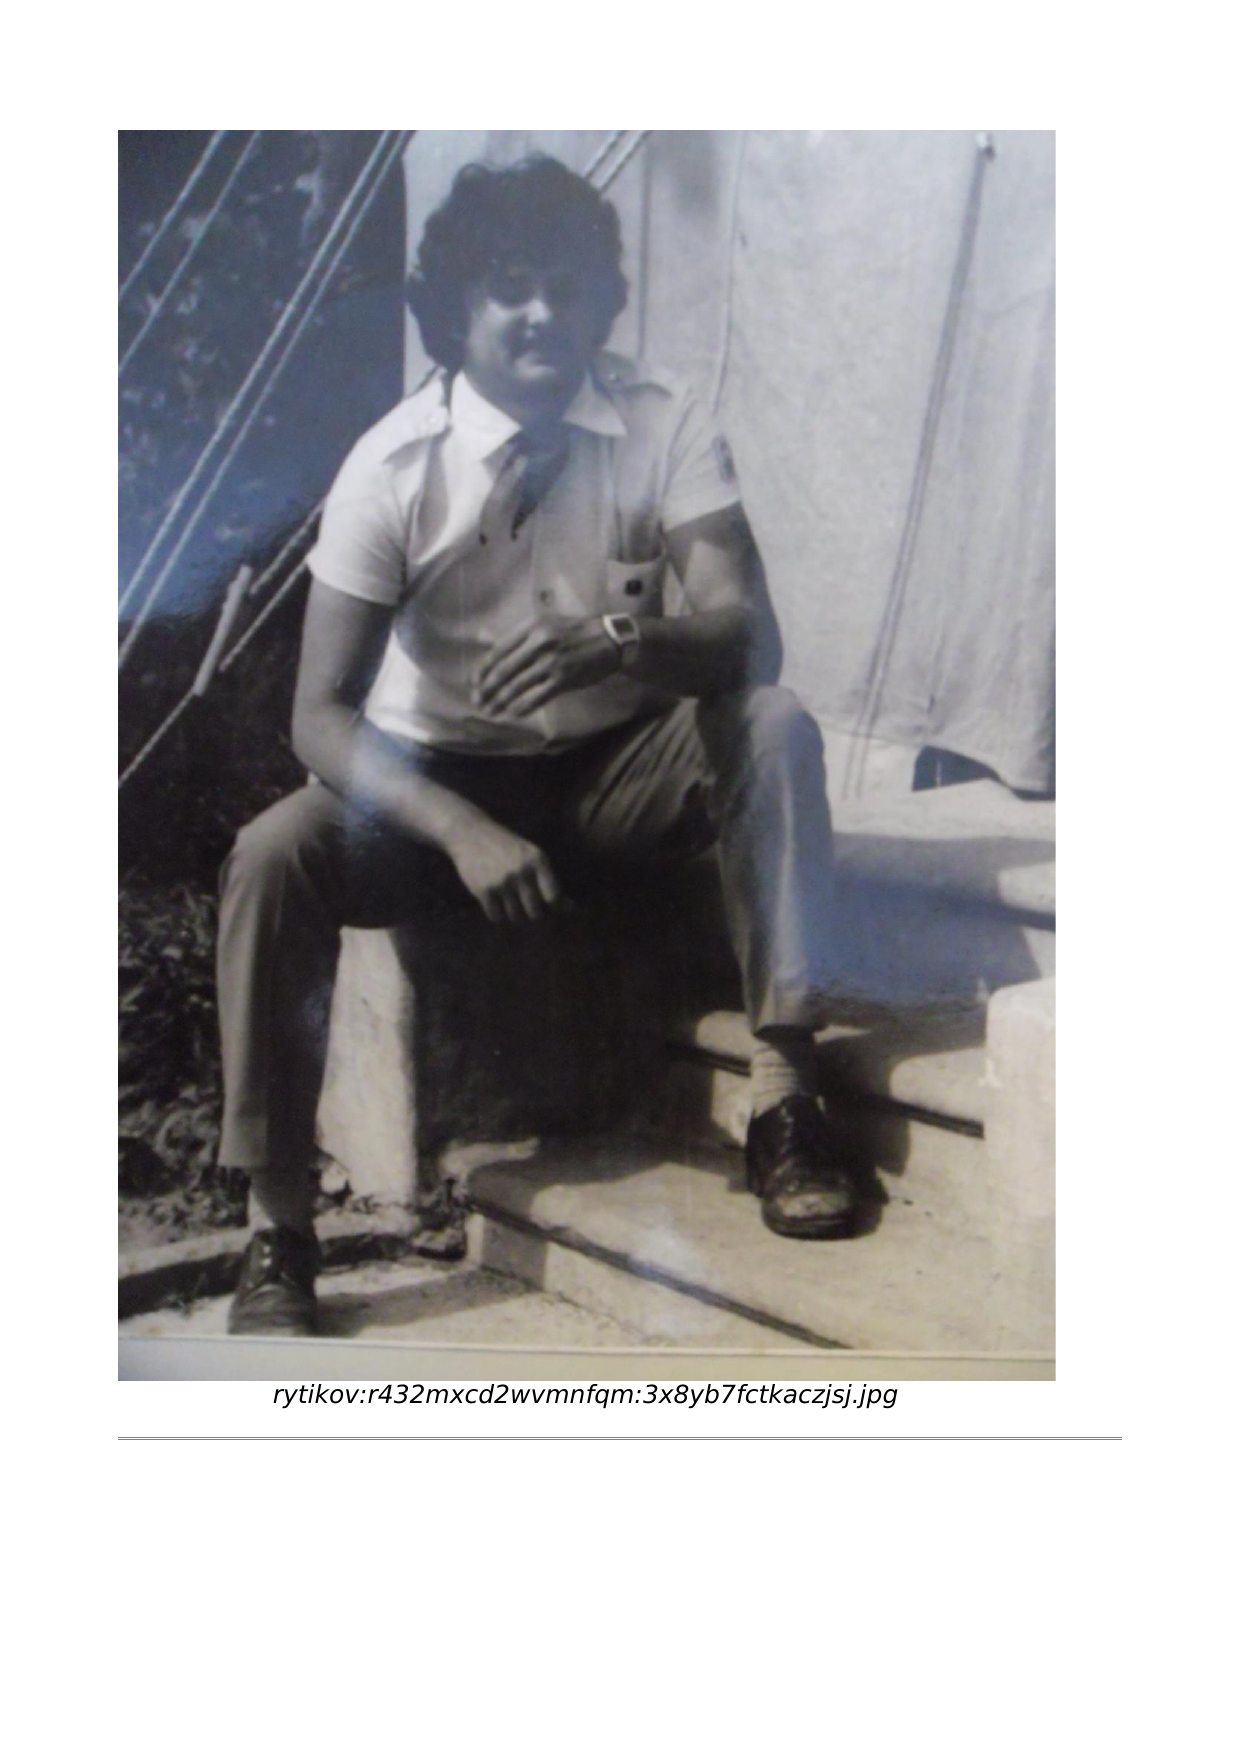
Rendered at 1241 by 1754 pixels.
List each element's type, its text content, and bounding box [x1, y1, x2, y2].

picture [118, 130, 1056, 1381]
text rytikov:r432mxcd2wvmnfqm:3x8yb7fctkaczjsj.jpg [118, 1381, 1056, 1410]
